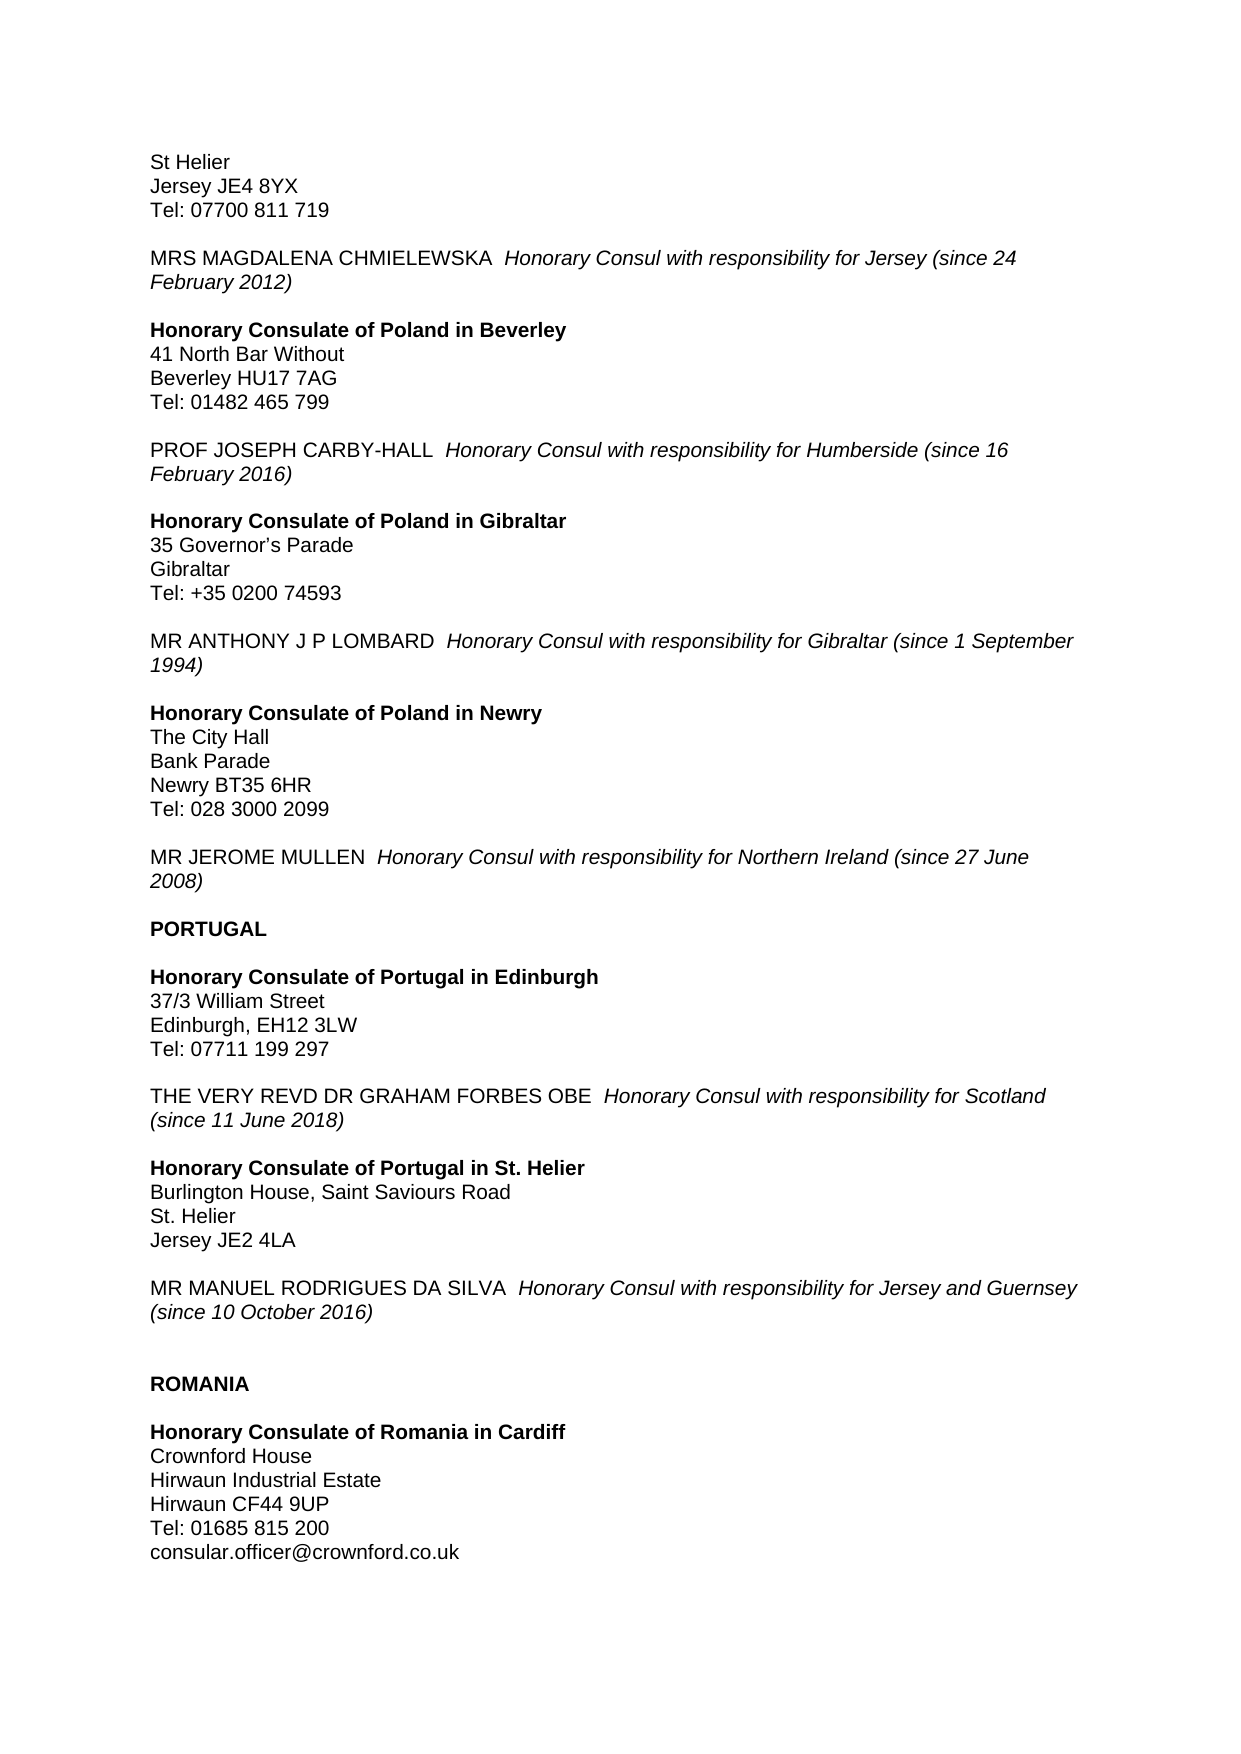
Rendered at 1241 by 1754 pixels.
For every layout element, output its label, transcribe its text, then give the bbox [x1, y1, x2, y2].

text consular.officer@crownford.co.uk [150, 1539, 1090, 1563]
text Newry BT35 6HR [150, 773, 1090, 797]
text Honorary Consulate of Poland in Newry [150, 701, 1090, 725]
text Honorary Consulate of Poland in Gibraltar [150, 509, 1090, 533]
text MR JEROME MULLEN Honorary Consul with responsibility for Northern Ireland (since 27 June 2008) [150, 845, 1090, 893]
text Honorary Consulate of Poland in Beverley [150, 318, 1090, 342]
text Bank Parade [150, 749, 1090, 773]
text MRS MAGDALENA CHMIELEWSKA Honorary Consul with responsibility for Jersey (since 24 February 2012) [150, 246, 1090, 294]
text Tel: 01685 815 200 [150, 1516, 1090, 1539]
text PROF JOSEPH CARBY-HALL Honorary Consul with responsibility for Humberside (since 16 February 2016) [150, 437, 1090, 485]
text Honorary Consulate of Romania in Cardiff [150, 1420, 1090, 1444]
text Tel: 01482 465 799 [150, 389, 1090, 413]
text Crownford House [150, 1444, 1090, 1468]
text ROMANIA [150, 1372, 1090, 1396]
text St Helier [150, 150, 1090, 174]
text Edinburgh, EH12 3LW [150, 1012, 1090, 1036]
text 41 North Bar Without [150, 342, 1090, 366]
text Hirwaun Industrial Estate [150, 1468, 1090, 1492]
text 37/3 William Street [150, 988, 1090, 1012]
text Tel: 07700 811 719 [150, 198, 1090, 222]
text THE VERY REVD DR GRAHAM FORBES OBE Honorary Consul with responsibility for Scotland (since 11 June 2018) [150, 1084, 1090, 1132]
text MR MANUEL RODRIGUES DA SILVA Honorary Consul with responsibility for Jersey and Guernsey (since 10 October 2016) [150, 1276, 1090, 1324]
text St. Helier [150, 1204, 1090, 1228]
text Hirwaun CF44 9UP [150, 1492, 1090, 1516]
text The City Hall [150, 725, 1090, 749]
text Honorary Consulate of Portugal in Edinburgh [150, 964, 1090, 988]
text 35 Governor’s Parade [150, 533, 1090, 557]
text Tel: +35 0200 74593 [150, 581, 1090, 605]
text Tel: 028 3000 2099 [150, 797, 1090, 821]
text Jersey JE4 8YX [150, 174, 1090, 198]
text Jersey JE2 4LA [150, 1228, 1090, 1252]
text MR ANTHONY J P LOMBARD Honorary Consul with responsibility for Gibraltar (since 1 September 1994) [150, 629, 1090, 677]
text Honorary Consulate of Portugal in St. Helier [150, 1156, 1090, 1180]
text Beverley HU17 7AG [150, 366, 1090, 389]
text PORTUGAL [150, 917, 1090, 941]
text Gibraltar [150, 557, 1090, 581]
text Burlington House, Saint Saviours Road [150, 1180, 1090, 1204]
text Tel: 07711 199 297 [150, 1036, 1090, 1060]
